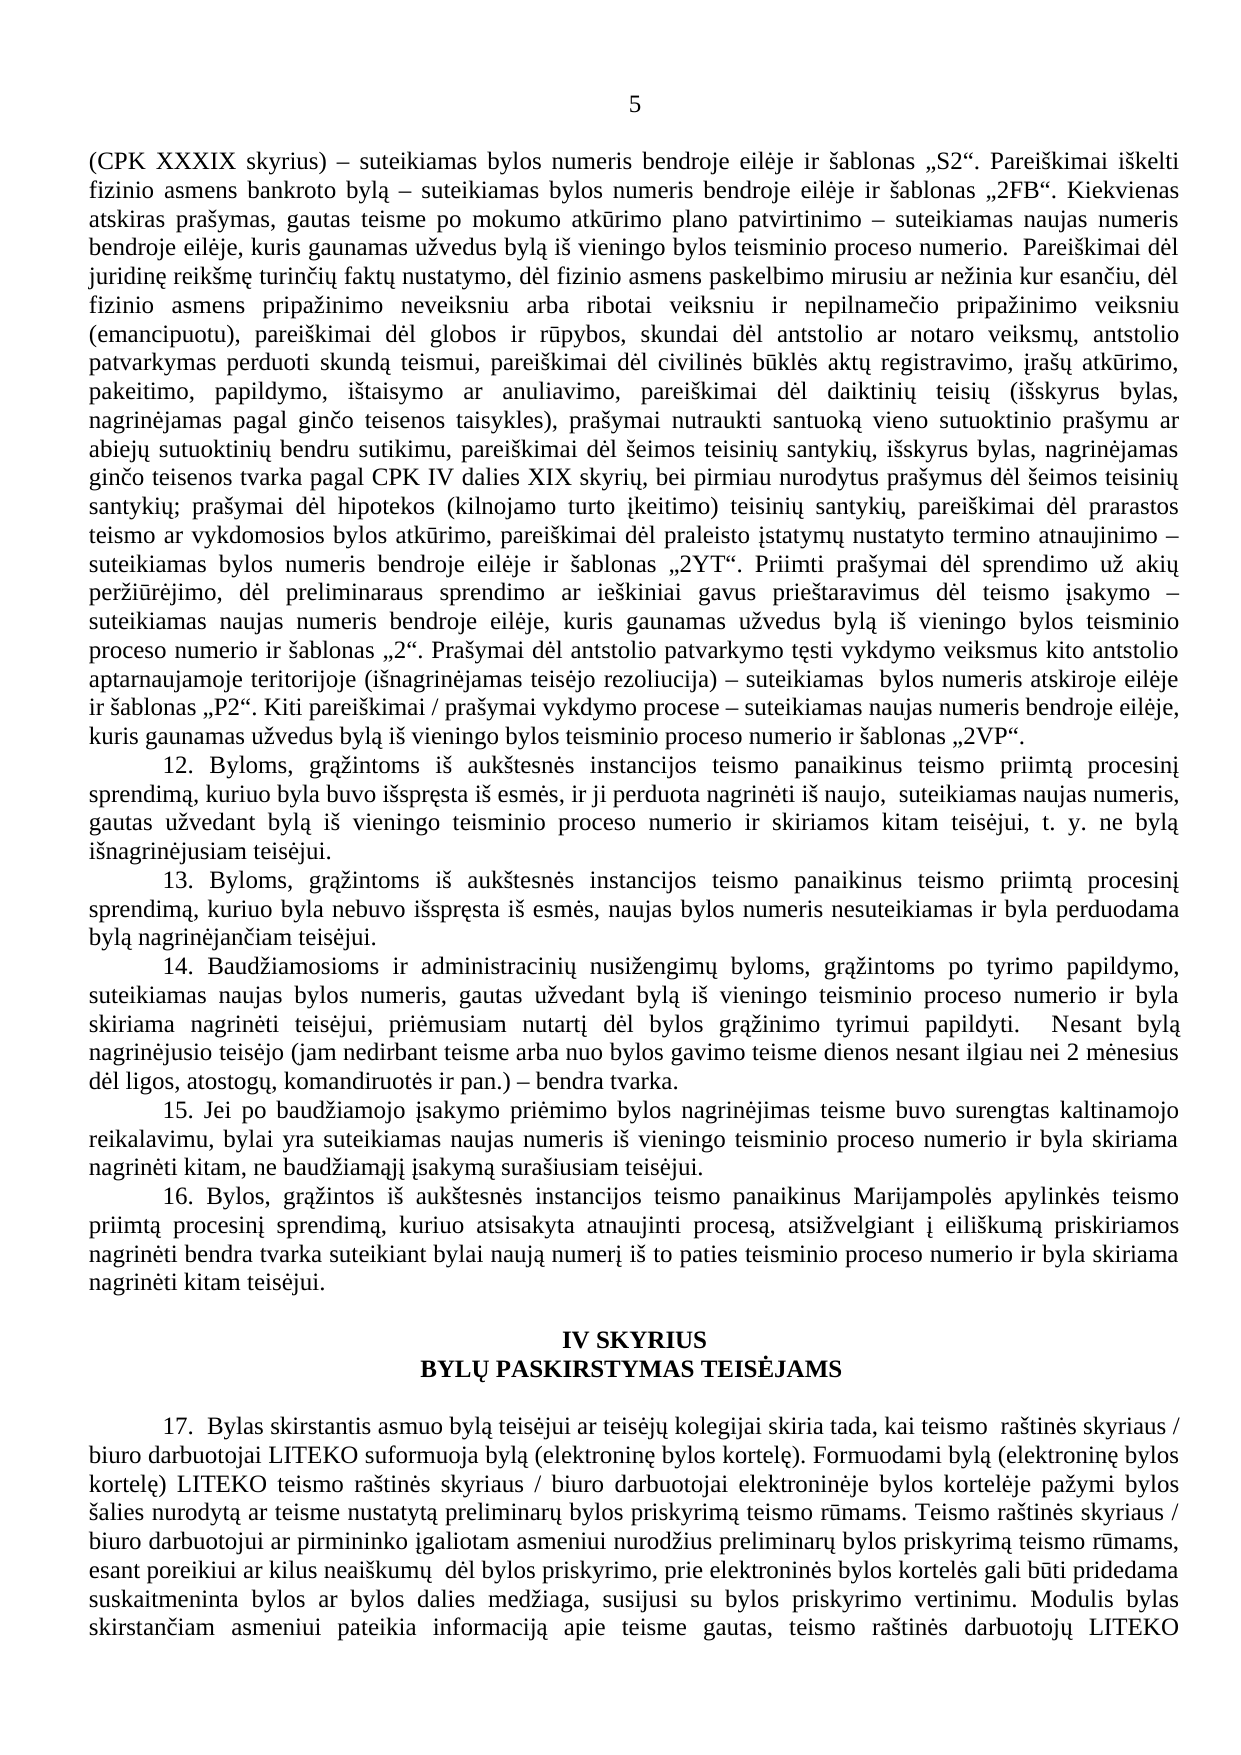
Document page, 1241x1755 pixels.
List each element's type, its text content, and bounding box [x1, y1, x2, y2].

text 12. Byloms, grąžintoms iš aukštesnės instancijos teismo panaikinus teismo priimtą procesinį sprendimą, kuriuo byla buvo išspręsta iš esmės, ir ji perduota nagrinėti iš naujo, suteikiamas naujas numeris, gautas užvedant bylą iš vieningo teisminio proceso numerio ir skiriamos kitam teisėjui, t. y. ne bylą išnagrinėjusiam teisėjui. [89, 750, 1180, 865]
text 17. Bylas skirstantis asmuo bylą teisėjui ar teisėjų kolegijai skiria tada, kai teismo raštinės skyriaus / biuro darbuotojai LITEKO suformuoja bylą (elektroninę bylos kortelę). Formuodami bylą (elektroninę bylos kortelę) LITEKO teismo raštinės skyriaus / biuro darbuotojai elektroninėje bylos kortelėje pažymi bylos šalies nurodytą ar teisme nustatytą preliminarų bylos priskyrimą teismo rūmams. Teismo raštinės skyriaus / biuro darbuotojui ar pirmininko įgaliotam asmeniui nurodžius preliminarų bylos priskyrimą teismo rūmams, esant poreikiui ar kilus neaiškumų dėl bylos priskyrimo, prie elektroninės bylos kortelės gali būti pridedama suskaitmeninta bylos ar bylos dalies medžiaga, susijusi su bylos priskyrimo vertinimu. Modulis bylas skirstančiam asmeniui pateikia informaciją apie teisme gautas, teismo raštinės darbuotojų LITEKO [89, 1411, 1180, 1641]
text 14. Baudžiamosioms ir administracinių nusižengimų byloms, grąžintoms po tyrimo papildymo, suteikiamas naujas bylos numeris, gautas užvedant bylą iš vieningo teisminio proceso numerio ir byla skiriama nagrinėti teisėjui, priėmusiam nutartį dėl bylos grąžinimo tyrimui papildyti. Nesant bylą nagrinėjusio teisėjo (jam nedirbant teisme arba nuo bylos gavimo teisme dienos nesant ilgiau nei 2 mėnesius dėl ligos, atostogų, komandiruotės ir pan.) – bendra tvarka. [89, 951, 1180, 1095]
text IV SKYRIUS [89, 1325, 1180, 1354]
text 16. Bylos, grąžintos iš aukštesnės instancijos teismo panaikinus Marijampolės apylinkės teismo priimtą procesinį sprendimą, kuriuo atsisakyta atnaujinti procesą, atsižvelgiant į eiliškumą priskiriamos nagrinėti bendra tvarka suteikiant bylai naują numerį iš to paties teisminio proceso numerio ir byla skiriama nagrinėti kitam teisėjui. [89, 1181, 1180, 1296]
text 13. Byloms, grąžintoms iš aukštesnės instancijos teismo panaikinus teismo priimtą procesinį sprendimą, kuriuo byla nebuvo išspręsta iš esmės, naujas bylos numeris nesuteikiamas ir byla perduodama bylą nagrinėjančiam teisėjui. [89, 865, 1180, 951]
text Bylų PAskirstymas teisėjams [89, 1354, 1180, 1382]
text 15. Jei po baudžiamojo įsakymo priėmimo bylos nagrinėjimas teisme buvo surengtas kaltinamojo reikalavimu, bylai yra suteikiamas naujas numeris iš vieningo teisminio proceso numerio ir byla skiriama nagrinėti kitam, ne baudžiamąjį įsakymą surašiusiam teisėjui. [89, 1095, 1180, 1181]
text (CPK XXXIX skyrius) – suteikiamas bylos numeris bendroje eilėje ir šablonas „S2“. Pareiškimai iškelti fizinio asmens bankroto bylą – suteikiamas bylos numeris bendroje eilėje ir šablonas „2FB“. Kiekvienas atskiras prašymas, gautas teisme po mokumo atkūrimo plano patvirtinimo – suteikiamas naujas numeris bendroje eilėje, kuris gaunamas užvedus bylą iš vieningo bylos teisminio proceso numerio. Pareiškimai dėl juridinę reikšmę turinčių faktų nustatymo, dėl fizinio asmens paskelbimo mirusiu ar nežinia kur esančiu, dėl fizinio asmens pripažinimo neveiksniu arba ribotai veiksniu ir nepilnamečio pripažinimo veiksniu (emancipuotu), pareiškimai dėl globos ir rūpybos, skundai dėl antstolio ar notaro veiksmų, antstolio patvarkymas perduoti skundą teismui, pareiškimai dėl civilinės būklės aktų registravimo, įrašų atkūrimo, pakeitimo, papildymo, ištaisymo ar anuliavimo, pareiškimai dėl daiktinių teisių (išskyrus bylas, nagrinėjamas pagal ginčo teisenos taisykles), prašymai nutraukti santuoką vieno sutuoktinio prašymu ar abiejų sutuoktinių bendru sutikimu, pareiškimai dėl šeimos teisinių santykių, išskyrus bylas, nagrinėjamas ginčo teisenos tvarka pagal CPK IV dalies XIX skyrių, bei pirmiau nurodytus prašymus dėl šeimos teisinių santykių; prašymai dėl hipotekos (kilnojamo turto įkeitimo) teisinių santykių, pareiškimai dėl prarastos teismo ar vykdomosios bylos atkūrimo, pareiškimai dėl praleisto įstatymų nustatyto termino atnaujinimo – suteikiamas bylos numeris bendroje eilėje ir šablonas „2YT“. Priimti prašymai dėl sprendimo už akių peržiūrėjimo, dėl preliminaraus sprendimo ar ieškiniai gavus prieštaravimus dėl teismo įsakymo – suteikiamas naujas numeris bendroje eilėje, kuris gaunamas užvedus bylą iš vieningo bylos teisminio proceso numerio ir šablonas „2“. Prašymai dėl antstolio patvarkymo tęsti vykdymo veiksmus kito antstolio aptarnaujamoje teritorijoje (išnagrinėjamas teisėjo rezoliucija) – suteikiamas bylos numeris atskiroje eilėje ir šablonas „P2“. Kiti pareiškimai / prašymai vykdymo procese – suteikiamas naujas numeris bendroje eilėje, kuris gaunamas užvedus bylą iš vieningo bylos teisminio proceso numerio ir šablonas „2VP“. [89, 146, 1180, 750]
